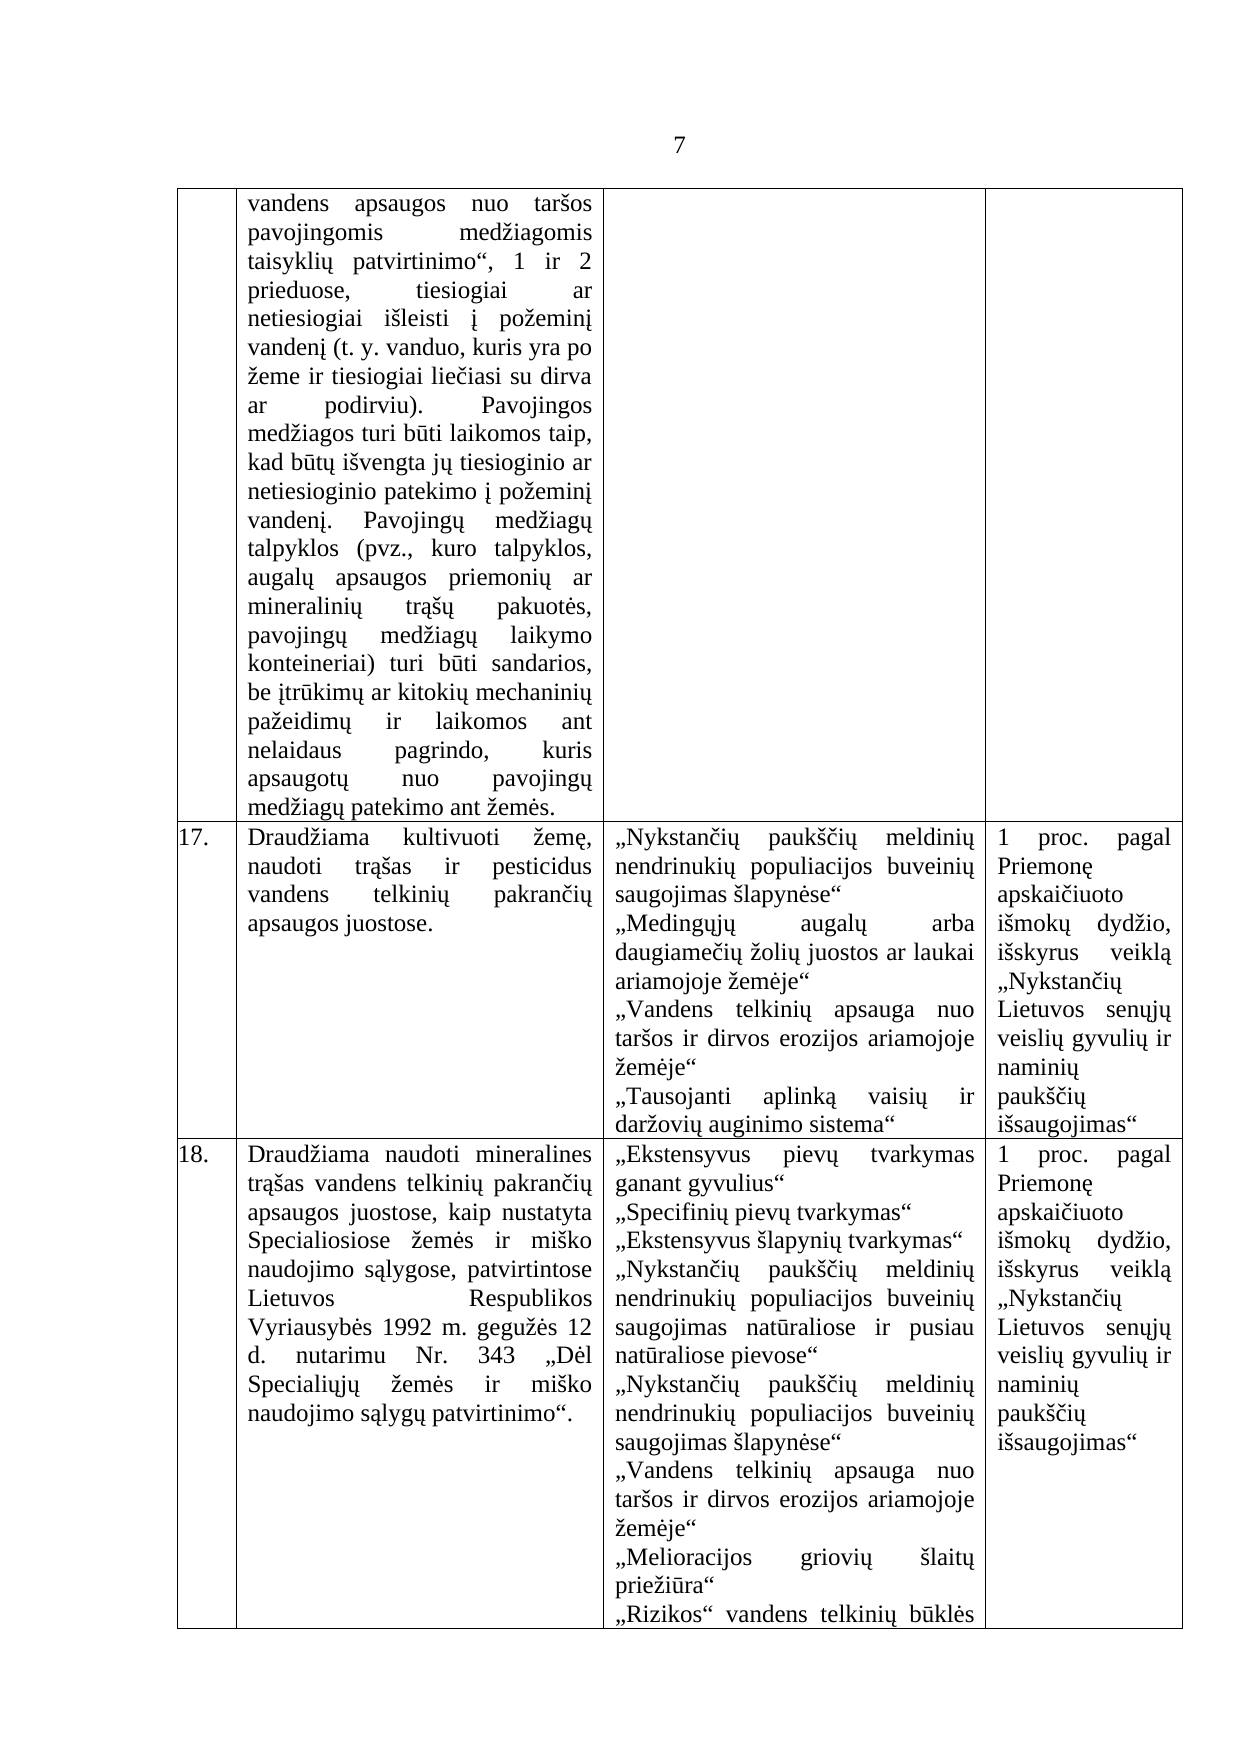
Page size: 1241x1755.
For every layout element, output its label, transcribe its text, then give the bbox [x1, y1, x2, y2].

table_cell „Ekstensyvus pievų tvarkymas ganant gyvulius“ „Specifinių pievų tvarkymas“ „Ekstensyvus šlapynių tvarkymas“ „Nykstančių paukščių meldinių nendrinukių populiacijos buveinių saugojimas natūraliose ir pusiau natūraliose pievose“ „Nykstančių paukščių meldinių nendrinukių populiacijos buveinių saugojimas šlapynėse“ „Vandens telkinių apsauga nuo taršos ir dirvos erozijos ariamojoje žemėje“ „Melioracijos griovių šlaitų priežiūra“ „Rizikos“ vandens telkinių būklės [604, 1139, 985, 1628]
table_cell Draudžiama kultivuoti žemę, naudoti trąšas ir pesticidus vandens telkinių pakrančių apsaugos juostose. [237, 822, 603, 1138]
table_cell Draudžiama naudoti mineralines trąšas vandens telkinių pakrančių apsaugos juostose, kaip nustatyta Specialiosiose žemės ir miško naudojimo sąlygose, patvirtintose Lietuvos Respublikos Vyriausybės 1992 m. gegužės 12 d. nutarimu Nr. 343 „Dėl Specialiųjų žemės ir miško naudojimo sąlygų patvirtinimo“. [237, 1139, 603, 1628]
table_cell 18. [178, 1139, 236, 1628]
table_cell 17. [178, 822, 236, 1138]
table_cell vandens apsaugos nuo taršos pavojingomis medžiagomis taisyklių patvirtinimo“, 1 ir 2 prieduose, tiesiogiai ar netiesiogiai išleisti į požeminį vandenį (t. y. vanduo, kuris yra po žeme ir tiesiogiai liečiasi su dirva ar podirviu). Pavojingos medžiagos turi būti laikomos taip, kad būtų išvengta jų tiesioginio ar netiesioginio patekimo į požeminį vandenį. Pavojingų medžiagų talpyklos (pvz., kuro talpyklos, augalų apsaugos priemonių ar mineralinių trąšų pakuotės, pavojingų medžiagų laikymo konteineriai) turi būti sandarios, be įtrūkimų ar kitokių mechaninių pažeidimų ir laikomos ant nelaidaus pagrindo, kuris apsaugotų nuo pavojingų medžiagų patekimo ant žemės. [237, 189, 603, 821]
table_cell „Nykstančių paukščių meldinių nendrinukių populiacijos buveinių saugojimas šlapynėse“ „Medingųjų augalų arba daugiamečių žolių juostos ar laukai ariamojoje žemėje“ „Vandens telkinių apsauga nuo taršos ir dirvos erozijos ariamojoje žemėje“ „Tausojanti aplinką vaisių ir daržovių auginimo sistema“ [604, 822, 985, 1138]
table_cell [604, 189, 985, 821]
table_cell [986, 189, 1182, 821]
table_cell 1 proc. pagal Priemonę apskaičiuoto išmokų dydžio, išskyrus veiklą „Nykstančių Lietuvos senųjų veislių gyvulių ir naminių paukščių išsaugojimas“ [986, 822, 1182, 1138]
table_cell 1 proc. pagal Priemonę apskaičiuoto išmokų dydžio, išskyrus veiklą „Nykstančių Lietuvos senųjų veislių gyvulių ir naminių paukščių išsaugojimas“ [986, 1139, 1182, 1628]
table_cell [178, 189, 236, 821]
